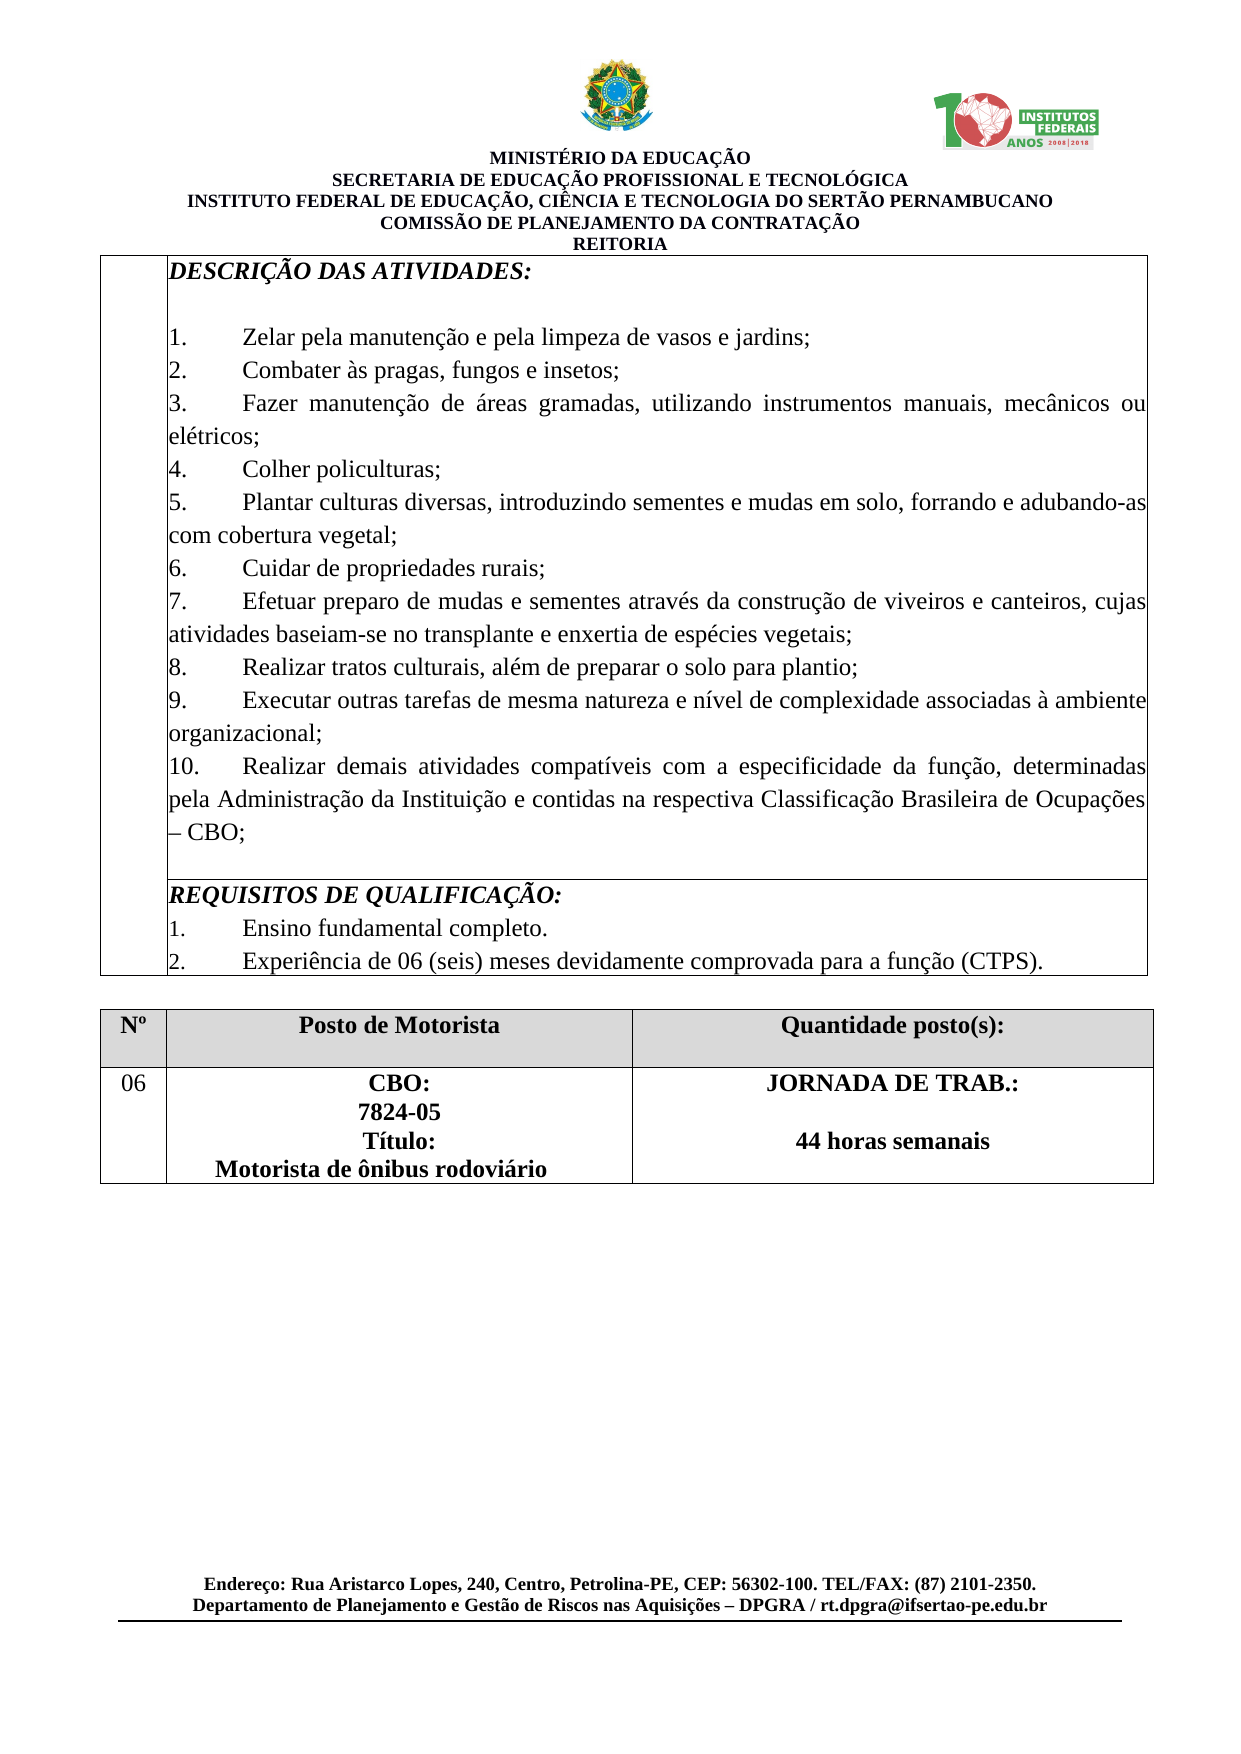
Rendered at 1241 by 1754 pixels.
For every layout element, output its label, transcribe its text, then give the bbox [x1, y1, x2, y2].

table_header Nº [101, 1010, 166, 1067]
table_cell 06 [101, 1068, 166, 1183]
table_header Quantidade posto(s): [633, 1010, 1153, 1067]
picture [579, 58, 654, 132]
picture [933, 93, 1099, 150]
table_cell REQUISITOS DE QUALIFICAÇÃO: Ensino fundamental completo. Experiência de 06 (seis) meses devidamente comprovada para a função (CTPS). [168, 880, 1147, 975]
table_cell CBO: 7824-05 Título: Motorista de ônibus rodoviário [167, 1068, 632, 1183]
table_cell JORNADA DE TRAB.: 44 horas semanais [633, 1068, 1153, 1183]
table_header Posto de Motorista [167, 1010, 632, 1067]
table_cell [101, 256, 167, 975]
table_cell DESCRIÇÃO DAS ATIVIDADES: Zelar pela manutenção e pela limpeza de vasos e jardins; Combater às pragas, fungos e insetos; Fazer manutenção de áreas gramadas, utilizando instrumentos manuais, mecânicos ou elétricos; Colher policulturas; Plantar culturas diversas, introduzindo sementes e mudas em solo, forrando e adubando-as com cobertura vegetal; Cuidar de propriedades rurais; Efetuar preparo de mudas e sementes através da construção de viveiros e canteiros, cujas atividades baseiam-se no transplante e enxertia de espécies vegetais; Realizar tratos culturais, além de preparar o solo para plantio; Executar outras tarefas de mesma natureza e nível de complexidade associadas à ambiente organizacional; Realizar demais atividades compatíveis com a especificidade da função, determinadas pela Administração da Instituição e contidas na respectiva Classificação Brasileira de Ocupações – CBO; [168, 256, 1147, 879]
